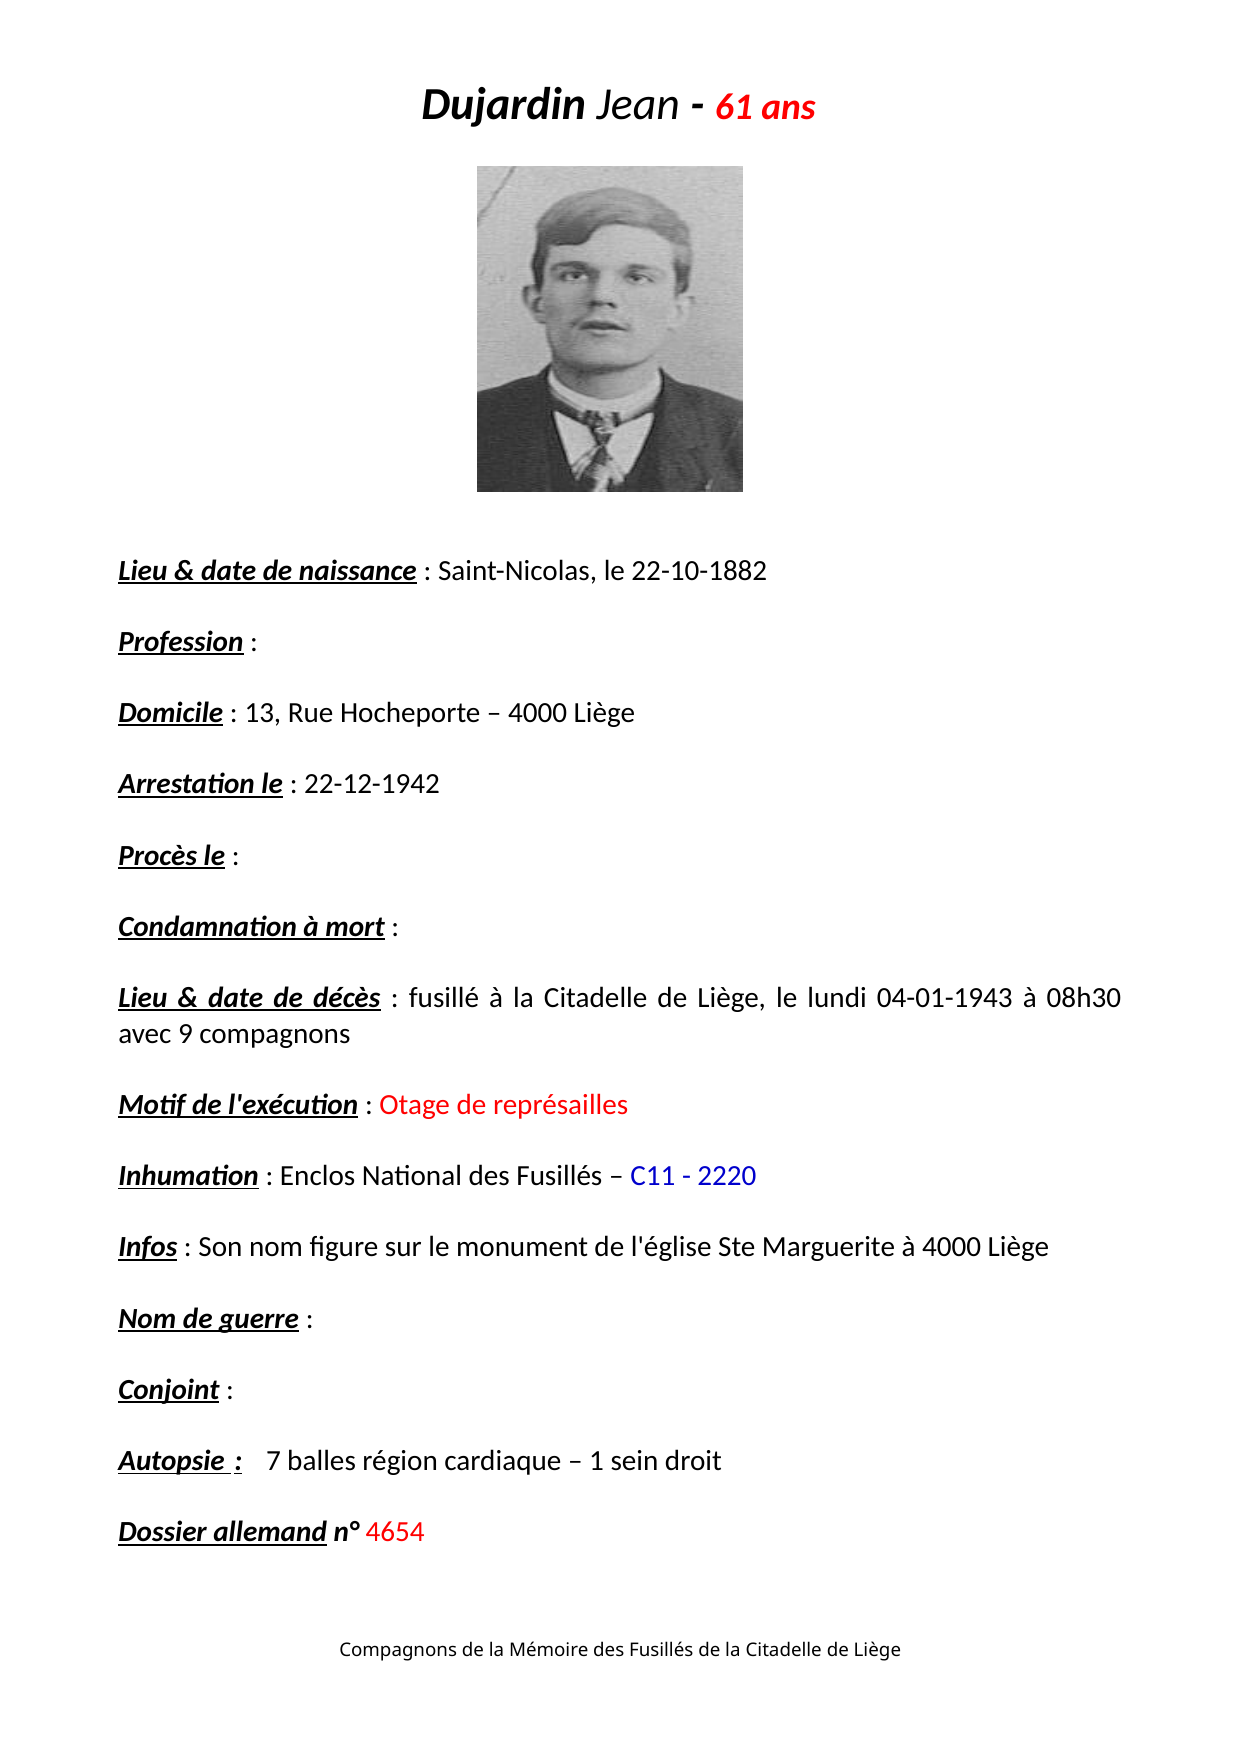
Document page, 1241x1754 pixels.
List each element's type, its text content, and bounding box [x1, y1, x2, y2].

text Arrestation le : 22-12-1942 [118, 765, 1122, 801]
text Procès le : [118, 837, 1122, 872]
text Autopsie : 7 balles région cardiaque – 1 sein droit [118, 1442, 1122, 1478]
text Conjoint : [118, 1371, 1122, 1407]
text Motif de l'exécution : Otage de représailles [118, 1086, 1122, 1122]
text Inhumation : Enclos National des Fusillés – C11 - 2220 [118, 1157, 1122, 1193]
text Lieu & date de naissance : Saint-Nicolas, le 22-10-1882 [118, 552, 1122, 587]
text Dossier allemand n° 4654 [118, 1513, 1122, 1549]
text Domicile : 13, Rue Hocheporte – 4000 Liège [118, 694, 1122, 730]
text Nom de guerre : [118, 1300, 1122, 1335]
text Profession : [118, 623, 1122, 658]
text Dujardin Jean - 61 ans [118, 75, 1122, 131]
text Condamnation à mort : [118, 908, 1122, 943]
text Lieu & date de décès : fusillé à la Citadelle de Liège, le lundi 04-01-1943 à 08h30 avec 9 compagnons [118, 979, 1122, 1050]
text Infos : Son nom figure sur le monument de l'église Ste Marguerite à 4000 Liège [118, 1228, 1122, 1264]
